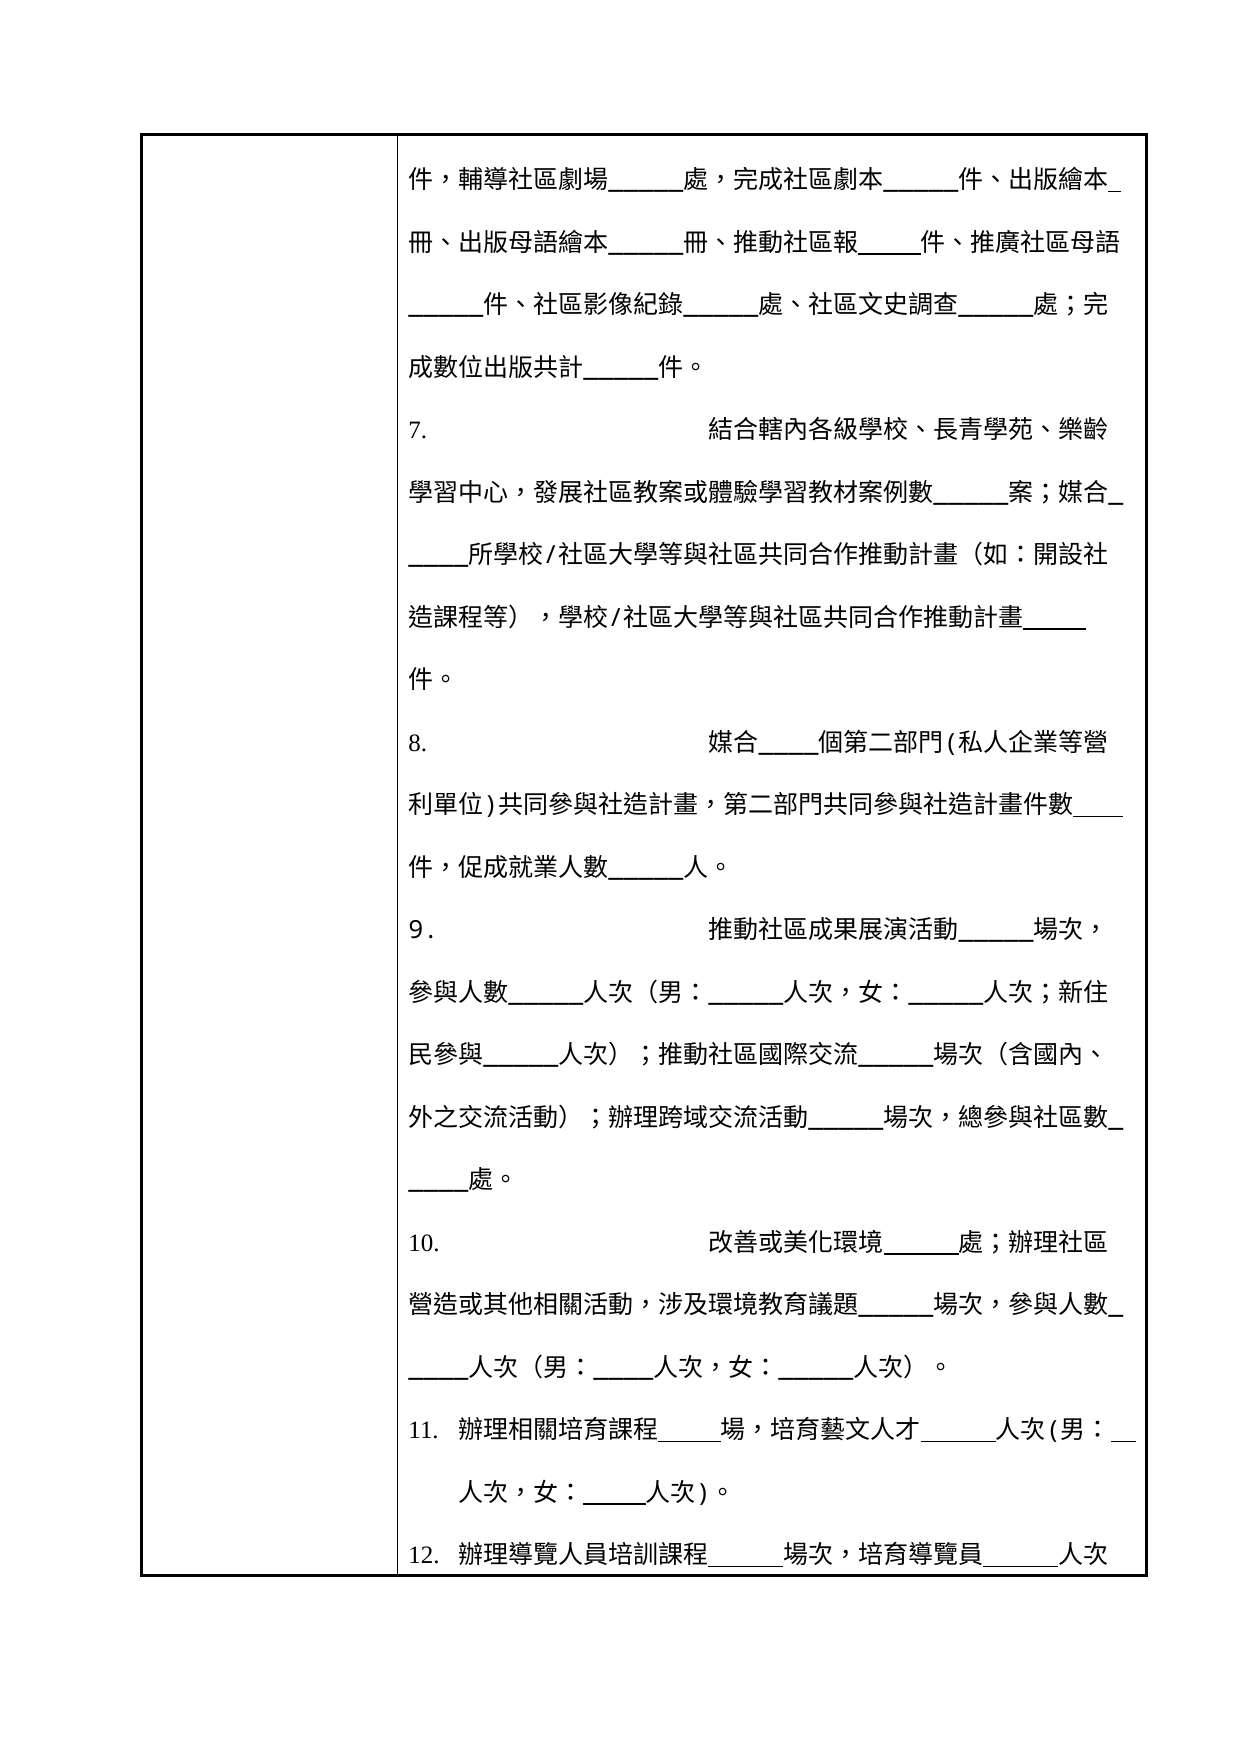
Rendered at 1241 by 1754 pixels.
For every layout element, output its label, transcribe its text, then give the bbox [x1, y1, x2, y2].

table_cell 關鍵績效指標： 社區民眾投入回饋服務時數總累計達______小時(含都會社區人力服務______小時，第二部門人力服務______小時)。(必填) 辦理社造及村落藝文發展活動______場(適合18歲以下青少年及兒童參與者______場)；參與人數計：______人次，（男：______人次，女：______人次；新住民參與人數______人次，18歲以下青少年及兒童______人次，65歲以上黃金人口______人次）。 彙編社區營造人才培訓相關手冊_______冊，並辦理社區營造課程_______場次，參與人數_______人次（男：_______人次，女：_______人次）。 其他績效指標： 媒體(平面、網路、電台、電視、部落格等)露出_____則、自媒體操作(如社群網站/頻道經營)___個、社群網站按讚/訂閱人數___人、其他：_______(與媒體露出/行銷相關)。 辦理公民審議及參與式預算相關課程、活動___場次，參與人數___人次（男：___人次，女：___人次；新住民參與___人次）。 青年補助計畫相關主題活動___場；媒合_____位青年返鄉參與社造計畫，青年返鄉參與社造計畫 件，促成青年返鄉就業_____人。 黃金（含退休人力）人口參與社造人數_____人次，投入社造計畫 件。 辦理多元族群培力相關課程、活動_____場次，參與人數_____人次（男：_____人次，女：_____人次）；多元文化推廣活動串聯_____個社群共同參與。 完成社區導覽地圖 件，導覽手冊 件，輔導社區劇場_____處，完成社區劇本_____件、出版繪本 冊、出版母語繪本_____冊、推動社區報 件、推廣社區母語_____件、社區影像紀錄_____處、社區文史調查_____處；完成數位出版共計_____件。 結合轄內各級學校、長青學苑、樂齡學習中心，發展社區教案或體驗學習教材案例數_____案；媒合_____所學校/社區大學等與社區共同合作推動計畫（如：開設社造課程等），學校/社區大學等與社區共同合作推動計畫 件。 媒合____個第二部門(私人企業等營利單位)共同參與社造計畫，第二部門共同參與社造計畫件數 件，促成就業人數_____人。 推動社區成果展演活動_____場次，參與人數_____人次（男：_____人次，女：_____人次；新住民參與_____人次）；推動社區國際交流_____場次（含國內、外之交流活動）；辦理跨域交流活動_____場次，總參與社區數_____處。 改善或美化環境 處；辦理社區營造或其他相關活動，涉及環境教育議題_____場次，參與人數_____人次（男：____人次，女：_____人次）。 辦理相關培育課程 場，培育藝文人才 人次(男： 人次，女： 人次)。 辦理導覽人員培訓課程 場次，培育導覽員 人次(男： 人次，女： 人次，原住民： 人次)，推動社區文化之旅路線 條，整合節慶活動辦理 條，可朝產業化持續推動 條，合計辦理梯次 梯，參與人數 人次(男： 人次，女： 人次)。 公所績效指標：公所必填(非公所免填) 公所推動社造工作，導入周邊社區共同參與___處；引發青年參與活動策畫___人次。 [398, 136, 1145, 1573]
table_cell [143, 136, 397, 1573]
